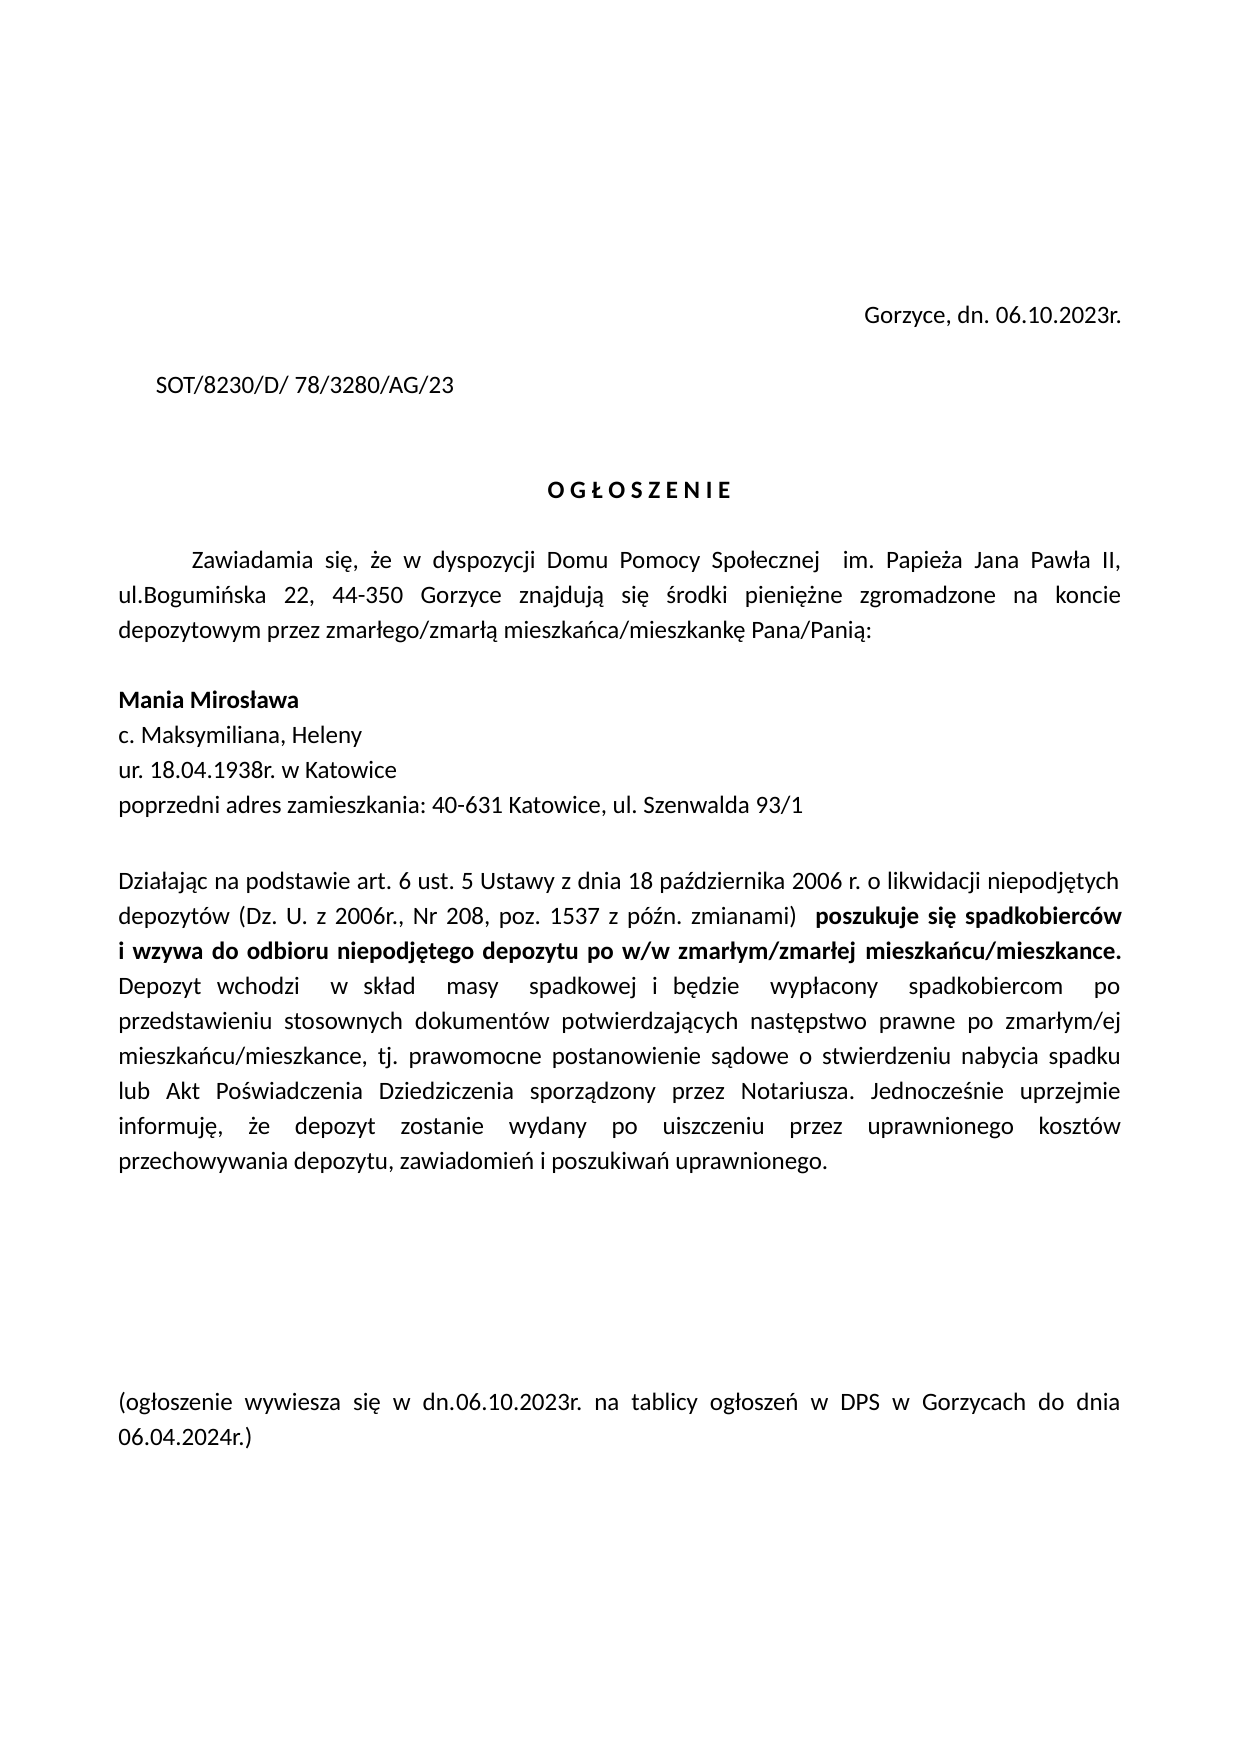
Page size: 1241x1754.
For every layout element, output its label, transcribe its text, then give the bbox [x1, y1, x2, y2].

text Gorzyce, dn. 06.10.2023r. [118, 299, 1122, 329]
text O G Ł O S Z E N I E [156, 474, 1122, 504]
text (ogłoszenie wywiesza się w dn.06.10.2023r. na tablicy ogłoszeń w DPS w Gorzycach do dnia 06.04.2024r.) [118, 1386, 1122, 1452]
text Mania Mirosława [118, 684, 1122, 714]
text Zawiadamia się, że w dyspozycji Domu Pomocy Społecznej im. Papieża Jana Pawła II, ul.Bogumińska 22, 44-350 Gorzyce znajdują się środki pieniężne zgromadzone na koncie depozytowym przez zmarłego/zmarłą mieszkańca/mieszkankę Pana/Panią: [118, 544, 1122, 644]
text ur. 18.04.1938r. w Katowice [118, 754, 1122, 784]
text Działając na podstawie art. 6 ust. 5 Ustawy z dnia 18 października 2006 r. o likwidacji niepodjętych depozytów (Dz. U. z 2006r., Nr 208, poz. 1537 z późn. zmianami) poszukuje się spadkobierców i wzywa do odbioru niepodjętego depozytu po w/w zmarłym/zmarłej mieszkańcu/mieszkance. Depozyt wchodzi w skład masy spadkowej i będzie wypłacony spadkobiercom po przedstawieniu stosownych dokumentów potwierdzających następstwo prawne po zmarłym/ej mieszkańcu/mieszkance, tj. prawomocne postanowienie sądowe o stwierdzeniu nabycia spadku lub Akt Poświadczenia Dziedziczenia sporządzony przez Notariusza. Jednocześnie uprzejmie informuję, że depozyt zostanie wydany po uiszczeniu przez uprawnionego kosztów przechowywania depozytu, zawiadomień i poszukiwań uprawnionego. [118, 865, 1122, 1176]
text c. Maksymiliana, Heleny [118, 719, 1122, 749]
text poprzedni adres zamieszkania: 40-631 Katowice, ul. Szenwalda 93/1 [118, 789, 1122, 819]
text SOT/8230/D/ 78/3280/AG/23 [156, 369, 1122, 399]
